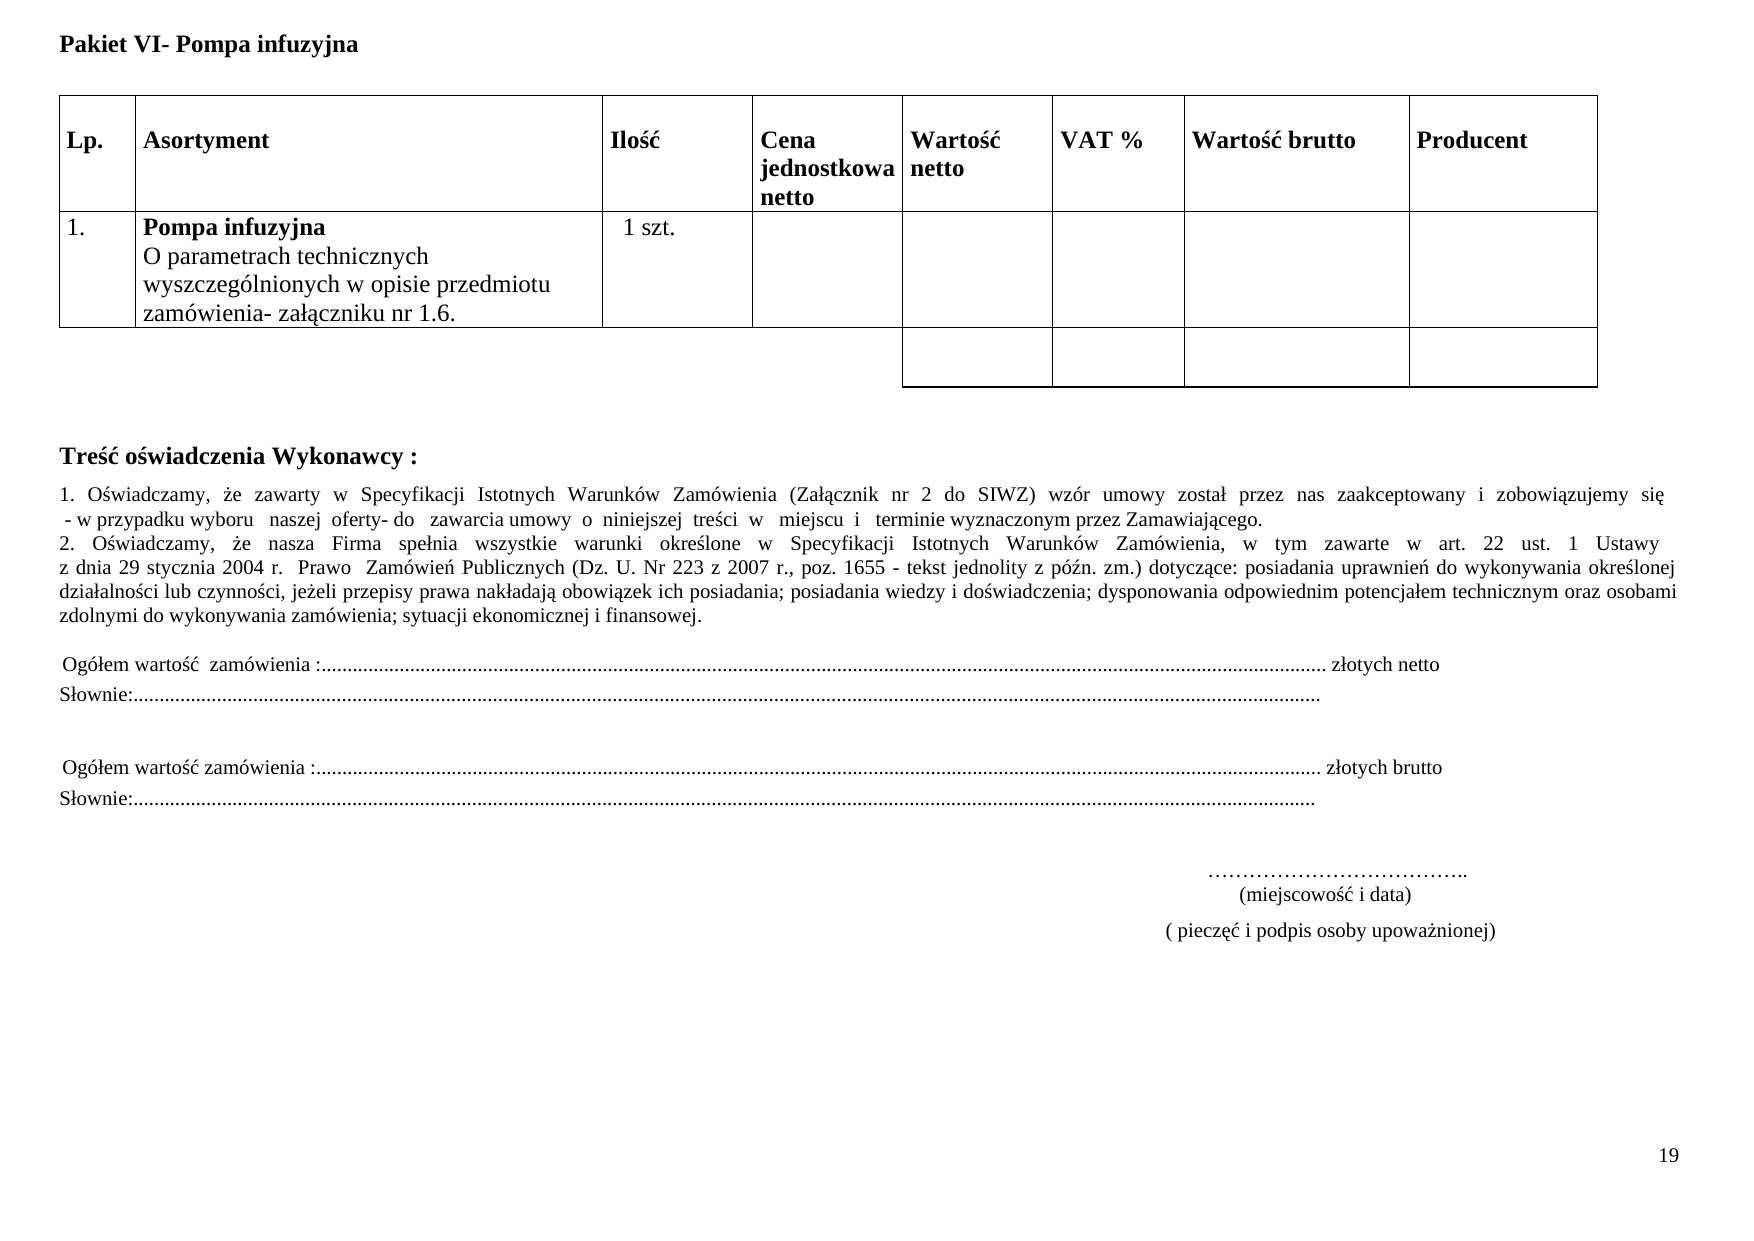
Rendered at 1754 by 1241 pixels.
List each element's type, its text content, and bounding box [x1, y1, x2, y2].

table_cell [1185, 328, 1409, 386]
table_cell 1. [60, 212, 135, 327]
text (miejscowość i data) [1165, 882, 1679, 906]
table_cell [59, 328, 902, 386]
subtitle Ogółem wartość zamówienia :................................................................................................................................................................................................. złotych netto [0, 652, 1679, 676]
table_cell Pompa infuzyjna O parametrach technicznych wyszczególnionych w opisie przedmiotu zamówienia- załączniku nr 1.6. [136, 212, 602, 327]
table_cell [1053, 328, 1184, 386]
subtitle Ogółem wartość zamówienia :................................................................................................................................................................................................. złotych brutto [0, 755, 1679, 779]
text ……………………………….. [1092, 858, 1679, 882]
text Treść oświadczenia Wykonawcy : [59, 441, 1679, 470]
table_header Asortyment [136, 96, 602, 211]
table_cell [1053, 212, 1184, 327]
text 2. Oświadczamy, że nasza Firma spełnia wszystkie warunki określone w Specyfikacji Istotnych Warunków Zamówienia, w tym zawarte w art. 22 ust. 1 Ustawy z dnia 29 stycznia 2004 r. Prawo Zamówień Publicznych (Dz. U. Nr 223 z 2007 r., poz. 1655 - tekst jednolity z późn. zm.) dotyczące: posiadania uprawnień do wykonywania określonej działalności lub czynności, jeżeli przepisy prawa nakładają obowiązek ich posiadania; posiadania wiedzy i doświadczenia; dysponowania odpowiednim potencjałem technicznym oraz osobami zdolnymi do wykonywania zamówienia; sytuacji ekonomicznej i finansowej. [59, 531, 1679, 627]
text ( pieczęć i podpis osoby upoważnionej) [59, 918, 1679, 942]
table_header Producent [1410, 96, 1597, 211]
table_cell [1410, 328, 1597, 386]
table_cell [1185, 212, 1409, 327]
table_cell 1 szt. [603, 212, 752, 327]
table_header Wartość netto [903, 96, 1052, 211]
table_header Ilość [603, 96, 752, 211]
text Słownie:................................................................................................................................................................................................................................... [59, 786, 1679, 809]
text Pakiet VI- Pompa infuzyjna [59, 29, 1679, 58]
table_header Lp. [60, 96, 135, 211]
text 1. Oświadczamy, że zawarty w Specyfikacji Istotnych Warunków Zamówienia (Załącznik nr 2 do SIWZ) wzór umowy został przez nas zaakceptowany i zobowiązujemy się - w przypadku wyboru naszej oferty- do zawarcia umowy o niniejszej treści w miejscu i terminie wyznaczonym przez Zamawiającego. [59, 482, 1679, 531]
table_cell [903, 328, 1052, 386]
table_header Wartość brutto [1185, 96, 1409, 211]
table_header Cena jednostkowa netto [753, 96, 902, 211]
table_cell [1410, 212, 1597, 327]
table_cell [903, 212, 1052, 327]
table_cell [753, 212, 902, 327]
text Słownie:.................................................................................................................................................................................................................................... [59, 682, 1679, 706]
table_header VAT % [1053, 96, 1184, 211]
